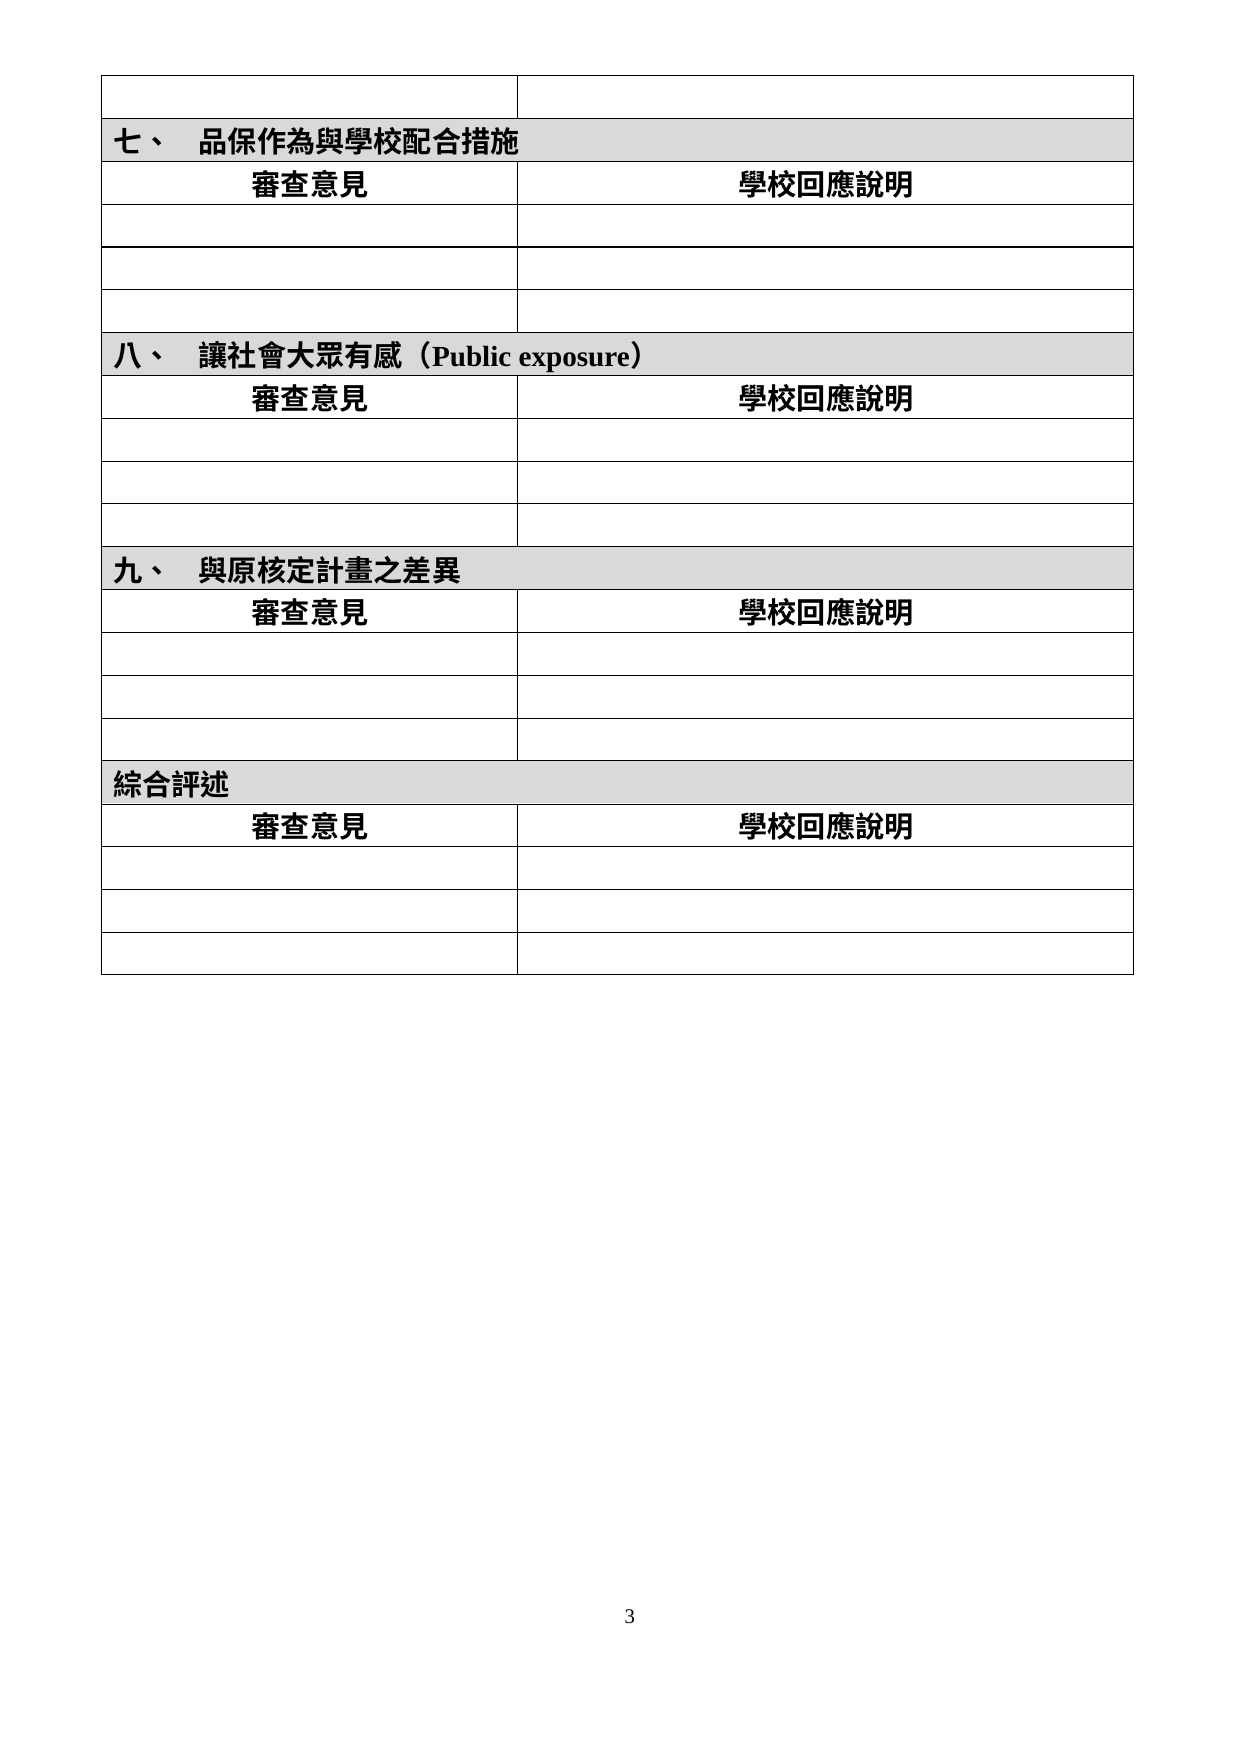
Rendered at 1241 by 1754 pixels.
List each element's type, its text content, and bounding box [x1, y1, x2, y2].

table_cell [518, 290, 1133, 332]
table_cell [102, 205, 517, 246]
table_cell [518, 504, 1133, 546]
table_cell [102, 676, 517, 717]
table_cell 綜合評述 [102, 761, 1133, 803]
table_cell 品保作為與學校配合措施 [102, 119, 1133, 161]
table_cell [518, 933, 1133, 974]
table_cell [518, 205, 1133, 246]
table_cell 審查意見 [102, 590, 517, 632]
table_cell 審查意見 [102, 805, 517, 846]
table_cell [518, 248, 1133, 289]
table_cell [102, 290, 517, 332]
table_cell [518, 462, 1133, 503]
table_cell [102, 719, 517, 760]
table_cell [102, 890, 517, 932]
table_cell 學校回應說明 [518, 590, 1133, 632]
table_cell [102, 847, 517, 889]
table_cell 學校回應說明 [518, 162, 1133, 204]
table_cell [518, 719, 1133, 760]
table_cell [102, 633, 517, 675]
table_cell [102, 933, 517, 974]
table_cell [102, 419, 517, 461]
table_cell [102, 504, 517, 546]
table_cell 審查意見 [102, 376, 517, 418]
table_cell 審查意見 [102, 162, 517, 204]
table_cell [518, 847, 1133, 889]
table_cell [102, 76, 517, 118]
table_cell [518, 419, 1133, 461]
table_cell [518, 633, 1133, 675]
table_cell [102, 462, 517, 503]
table_cell [518, 890, 1133, 932]
table_cell [102, 248, 517, 289]
table_cell 學校回應說明 [518, 805, 1133, 846]
table_cell 學校回應說明 [518, 376, 1133, 418]
table_cell [518, 676, 1133, 717]
table_cell 與原核定計畫之差異 [102, 547, 1133, 589]
table_cell [518, 76, 1133, 118]
table_cell 讓社會大眾有感（Public exposure） [102, 333, 1133, 375]
